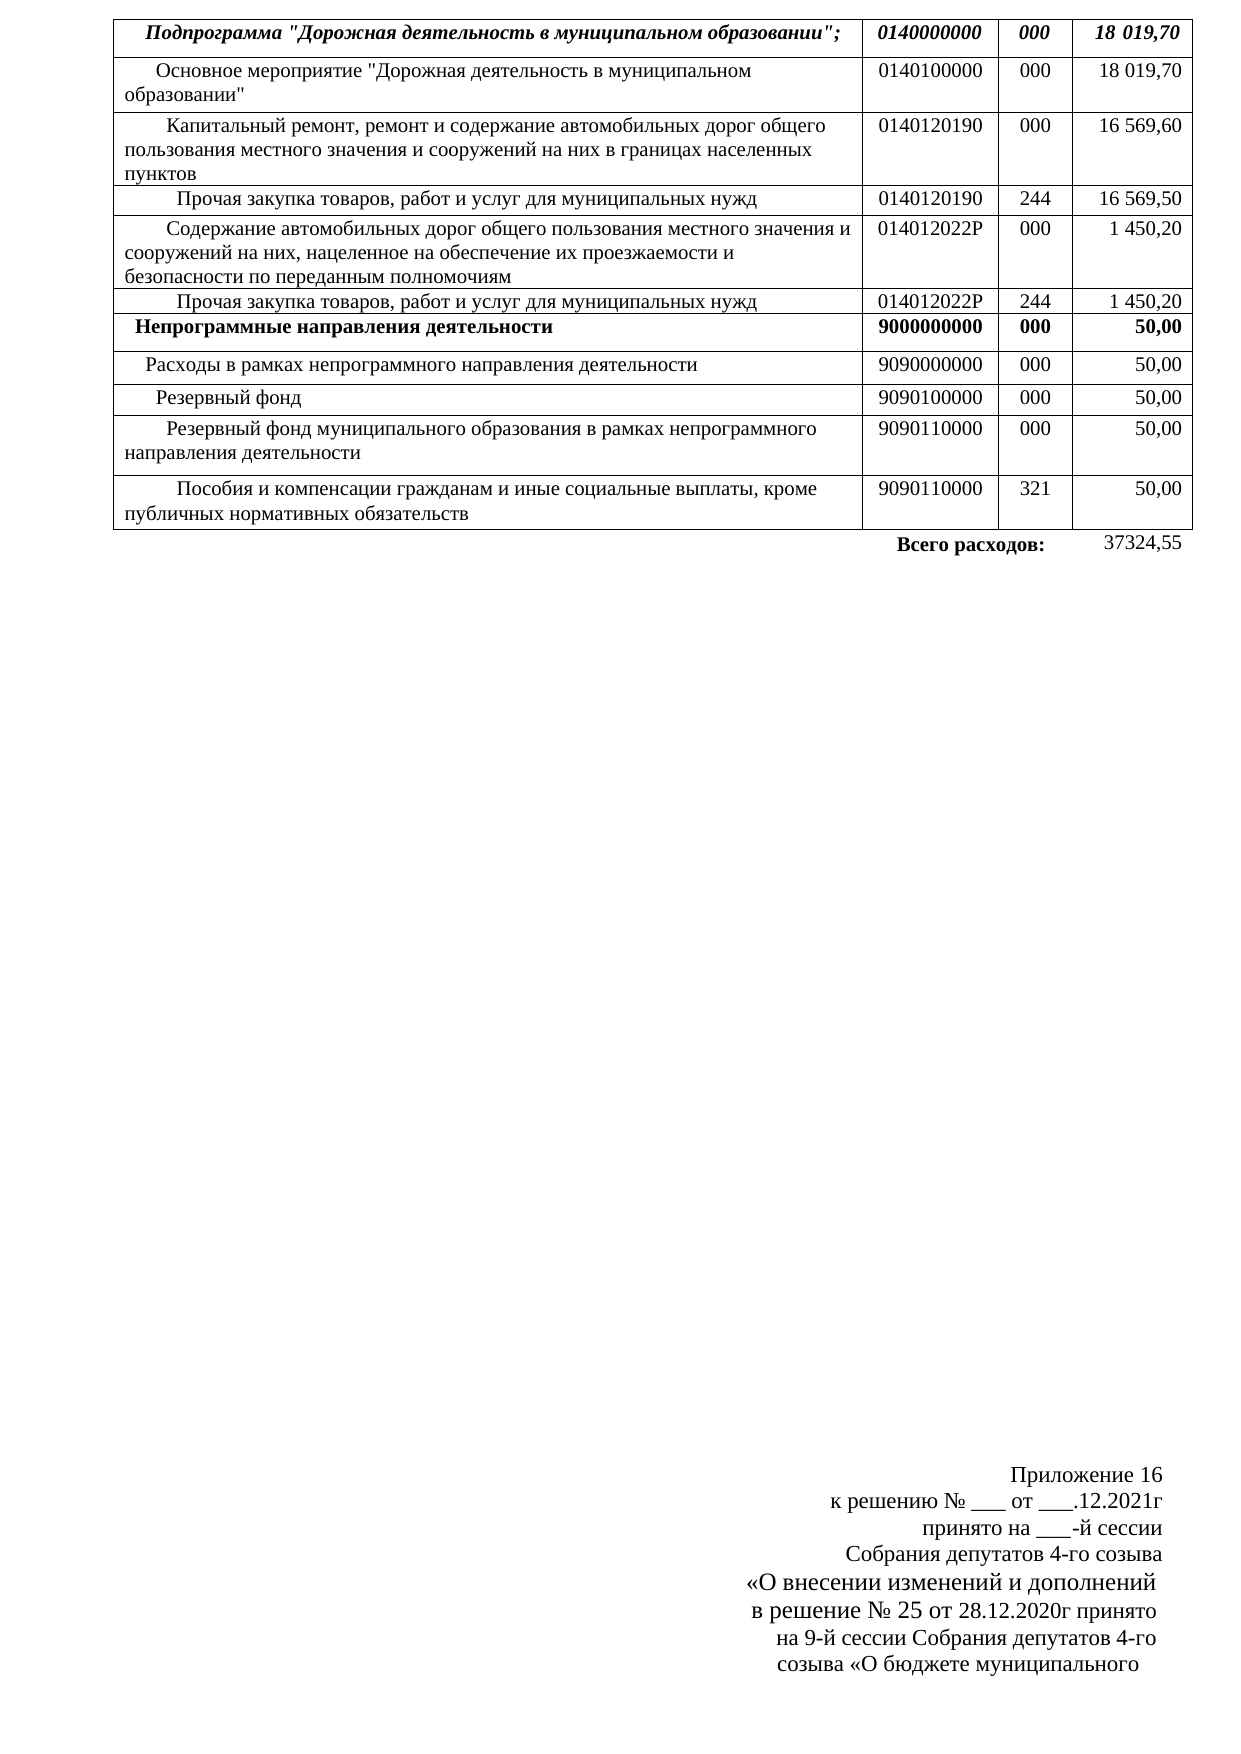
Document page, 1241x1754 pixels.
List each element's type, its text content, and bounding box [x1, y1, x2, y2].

table_cell 9000000000 [863, 314, 998, 351]
table_cell 000 [999, 314, 1072, 351]
table_cell 014012022P [863, 216, 998, 288]
table_cell 18 019,70 [1073, 20, 1192, 57]
table_cell 244 [999, 186, 1072, 214]
table_cell 000 [999, 216, 1072, 288]
table_cell 0140120190 [863, 186, 998, 214]
table_cell 18 019,70 [1073, 58, 1192, 112]
table_cell 9090110000 [863, 416, 998, 475]
table_cell 1 450,20 [1073, 216, 1192, 288]
table_cell Непрограммные направления деятельности [114, 314, 862, 351]
table_cell Резервный фонд [114, 385, 862, 415]
table_cell 244 [999, 289, 1072, 313]
table_cell 1 450,20 [1073, 289, 1192, 313]
table_cell Прочая закупка товаров, работ и услуг для муниципальных нужд [114, 289, 862, 313]
table_cell 9090100000 [863, 385, 998, 415]
table_cell 0140100000 [863, 58, 998, 112]
table_cell 50,00 [1073, 314, 1192, 351]
text созыва «О бюджете муниципального [112, 1650, 1162, 1677]
table_cell 000 [999, 113, 1072, 185]
table_cell 50,00 [1073, 385, 1192, 415]
text «О внесении изменений и дополнений [112, 1567, 1162, 1595]
table_cell 000 [999, 352, 1072, 384]
table_cell 000 [999, 416, 1072, 475]
text Собрания депутатов 4-го созыва [112, 1540, 1162, 1567]
table_cell Резервный фонд муниципального образования в рамках непрограммного направления деятельности [114, 416, 862, 475]
table_cell 9090110000 [863, 476, 998, 529]
table_cell 0140120190 [863, 113, 998, 185]
text принято на ___-й сессии [112, 1514, 1162, 1540]
table_cell 0140000000 [863, 20, 998, 57]
table_cell Основное мероприятие "Дорожная деятельность в муниципальном образовании" [114, 58, 862, 112]
table_cell 000 [999, 20, 1072, 57]
table_cell Подпрограмма "Дорожная деятельность в муниципальном образовании"; [114, 20, 862, 57]
table_cell 16 569,60 [1073, 113, 1192, 185]
table_cell 50,00 [1073, 476, 1192, 529]
table_cell 37324,55 [1072, 530, 1193, 556]
table_cell Прочая закупка товаров, работ и услуг для муниципальных нужд [114, 186, 862, 214]
table_cell Пособия и компенсации гражданам и иные социальные выплаты, кроме публичных нормативных обязательств [114, 476, 862, 529]
table_cell 000 [999, 58, 1072, 112]
table_cell 50,00 [1073, 352, 1192, 384]
text Приложение 16 [112, 1461, 1162, 1487]
table_cell Капитальный ремонт, ремонт и содержание автомобильных дорог общего пользования местного значения и сооружений на них в границах населенных пунктов [114, 113, 862, 185]
table_cell 9090000000 [863, 352, 998, 384]
table_cell 16 569,50 [1073, 186, 1192, 214]
table_cell Всего расходов: [113, 530, 1072, 556]
table_cell Содержание автомобильных дорог общего пользования местного значения и сооружений на них, нацеленное на обеспечение их проезжаемости и безопасности по переданным полномочиям [114, 216, 862, 288]
text на 9-й сессии Собрания депутатов 4-го [112, 1624, 1162, 1650]
table_cell 321 [999, 476, 1072, 529]
table_cell 50,00 [1073, 416, 1192, 475]
table_cell 000 [999, 385, 1072, 415]
table_cell Расходы в рамках непрограммного направления деятельности [114, 352, 862, 384]
table_cell 014012022P [863, 289, 998, 313]
text к решению № ___ от ___.12.2021г [112, 1487, 1162, 1514]
text в решение № 25 от 28.12.2020г принято [112, 1595, 1162, 1624]
